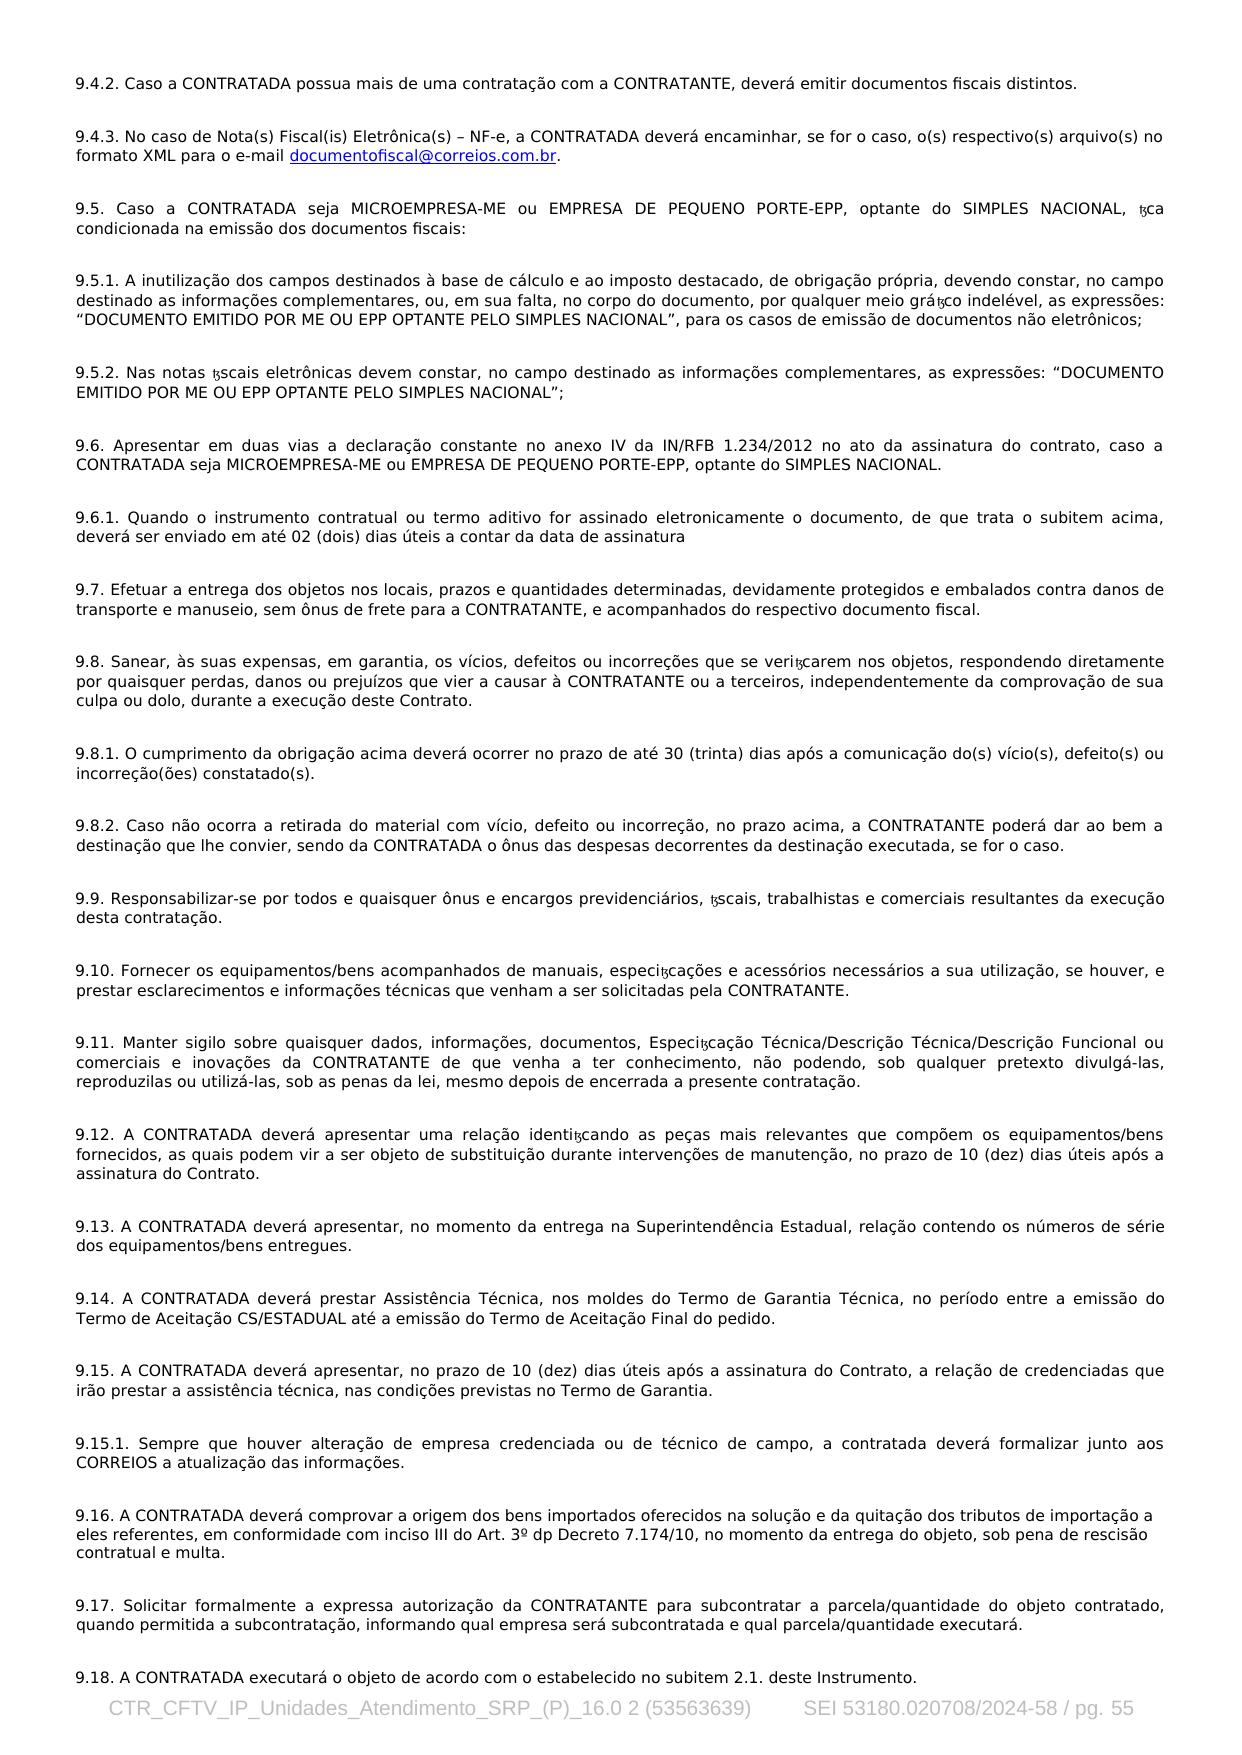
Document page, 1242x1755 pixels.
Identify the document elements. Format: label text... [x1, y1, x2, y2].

text 9.8.2. Caso não ocorra a retirada do material com vício, defeito ou incorreção, no prazo acima, a CONTRATANTE poderá dar ao bem a destinação que lhe convier, sendo da CONTRATADA o ônus das despesas decorrentes da destinação executada, se for o caso. [75, 817, 1166, 855]
text 9.5.1. A inutilização dos campos destinados à base de cálculo e ao imposto destacado, de obrigação própria, devendo constar, no campo destinado as informações complementares, ou, em sua falta, no corpo do documento, por qualquer meio gráco indelével, as expressões: “DOCUMENTO EMITIDO POR ME OU EPP OPTANTE PELO SIMPLES NACIONAL”, para os casos de emissão de documentos não eletrônicos; [75, 272, 1166, 329]
text 9.5. Caso a CONTRATADA seja MICROEMPRESA-ME ou EMPRESA DE PEQUENO PORTE-EPP, optante do SIMPLES NACIONAL, ca condicionada na emissão dos documentos fiscais: [75, 200, 1166, 238]
text 9.13. A CONTRATADA deverá apresentar, no momento da entrega na Superintendência Estadual, relação contendo os números de série dos equipamentos/bens entregues. [75, 1218, 1166, 1256]
text 9.5.2. Nas notas scais eletrônicas devem constar, no campo destinado as informações complementares, as expressões: “DOCUMENTO EMITIDO POR ME OU EPP OPTANTE PELO SIMPLES NACIONAL”; [75, 364, 1166, 402]
text 9.15.1. Sempre que houver alteração de empresa credenciada ou de técnico de campo, a contratada deverá formalizar junto aos CORREIOS a atualização das informações. [75, 1435, 1166, 1472]
text 9.17. Solicitar formalmente a expressa autorização da CONTRATANTE para subcontratar a parcela/quantidade do objeto contratado, quando permitida a subcontratação, informando qual empresa será subcontratada e qual parcela/quantidade executará. [75, 1597, 1166, 1634]
text 9.10. Fornecer os equipamentos/bens acompanhados de manuais, especicações e acessórios necessários a sua utilização, se houver, e prestar esclarecimentos e informações técnicas que venham a ser solicitadas pela CONTRATANTE. [75, 962, 1166, 1000]
text 9.6. Apresentar em duas vias a declaração constante no anexo IV da IN/RFB 1.234/2012 no ato da assinatura do contrato, caso a CONTRATADA seja MICROEMPRESA-ME ou EMPRESA DE PEQUENO PORTE-EPP, optante do SIMPLES NACIONAL. [75, 436, 1166, 474]
text 9.16. A CONTRATADA deverá comprovar a origem dos bens importados oferecidos na solução e da quitação dos tributos de importação a eles referentes, em conformidade com inciso III do Art. 3º dp Decreto 7.174/10, no momento da entrega do objeto, sob pena de rescisão contratual e multa. [75, 1507, 1186, 1562]
text 9.8. Sanear, às suas expensas, em garantia, os vícios, defeitos ou incorreções que se vericarem nos objetos, respondendo diretamente por quaisquer perdas, danos ou prejuízos que vier a causar à CONTRATANTE ou a terceiros, independentemente da comprovação de sua culpa ou dolo, durante a execução deste Contrato. [75, 653, 1166, 711]
text 9.15. A CONTRATADA deverá apresentar, no prazo de 10 (dez) dias úteis após a assinatura do Contrato, a relação de credenciadas que irão prestar a assistência técnica, nas condições previstas no Termo de Garantia. [75, 1362, 1166, 1400]
text 9.4.3. No caso de Nota(s) Fiscal(is) Eletrônica(s) – NF-e, a CONTRATADA deverá encaminhar, se for o caso, o(s) respectivo(s) arquivo(s) no formato XML para o e-mail documentofiscal@correios.com.br. [75, 128, 1166, 166]
text 9.11. Manter sigilo sobre quaisquer dados, informações, documentos, Especicação Técnica/Descrição Técnica/Descrição Funcional ou comerciais e inovações da CONTRATANTE de que venha a ter conhecimento, não podendo, sob qualquer pretexto divulgá-las, reproduzilas ou utilizá-las, sob as penas da lei, mesmo depois de encerrada a presente contratação. [75, 1034, 1166, 1091]
text 9.18. A CONTRATADA executará o objeto de acordo com o estabelecido no subitem 2.1. deste Instrumento. [75, 1669, 1166, 1687]
text 9.4.2. Caso a CONTRATADA possua mais de uma contratação com a CONTRATANTE, deverá emitir documentos fiscais distintos. [75, 75, 1166, 93]
text 9.14. A CONTRATADA deverá prestar Assistência Técnica, nos moldes do Termo de Garantia Técnica, no período entre a emissão do Termo de Aceitação CS/ESTADUAL até a emissão do Termo de Aceitação Final do pedido. [75, 1290, 1166, 1328]
text 9.6.1. Quando o instrumento contratual ou termo aditivo for assinado eletronicamente o documento, de que trata o subitem acima, deverá ser enviado em até 02 (dois) dias úteis a contar da data de assinatura [75, 509, 1166, 546]
text 9.8.1. O cumprimento da obrigação acima deverá ocorrer no prazo de até 30 (trinta) dias após a comunicação do(s) vício(s), defeito(s) ou incorreção(ões) constatado(s). [75, 745, 1166, 783]
text 9.7. Efetuar a entrega dos objetos nos locais, prazos e quantidades determinadas, devidamente protegidos e embalados contra danos de transporte e manuseio, sem ônus de frete para a CONTRATANTE, e acompanhados do respectivo documento fiscal. [75, 581, 1166, 619]
text 9.9. Responsabilizar-se por todos e quaisquer ônus e encargos previdenciários, scais, trabalhistas e comerciais resultantes da execução desta contratação. [75, 890, 1166, 927]
text 9.12. A CONTRATADA deverá apresentar uma relação identicando as peças mais relevantes que compõem os equipamentos/bens fornecidos, as quais podem vir a ser objeto de substituição durante intervenções de manutenção, no prazo de 10 (dez) dias úteis após a assinatura do Contrato. [75, 1126, 1166, 1183]
